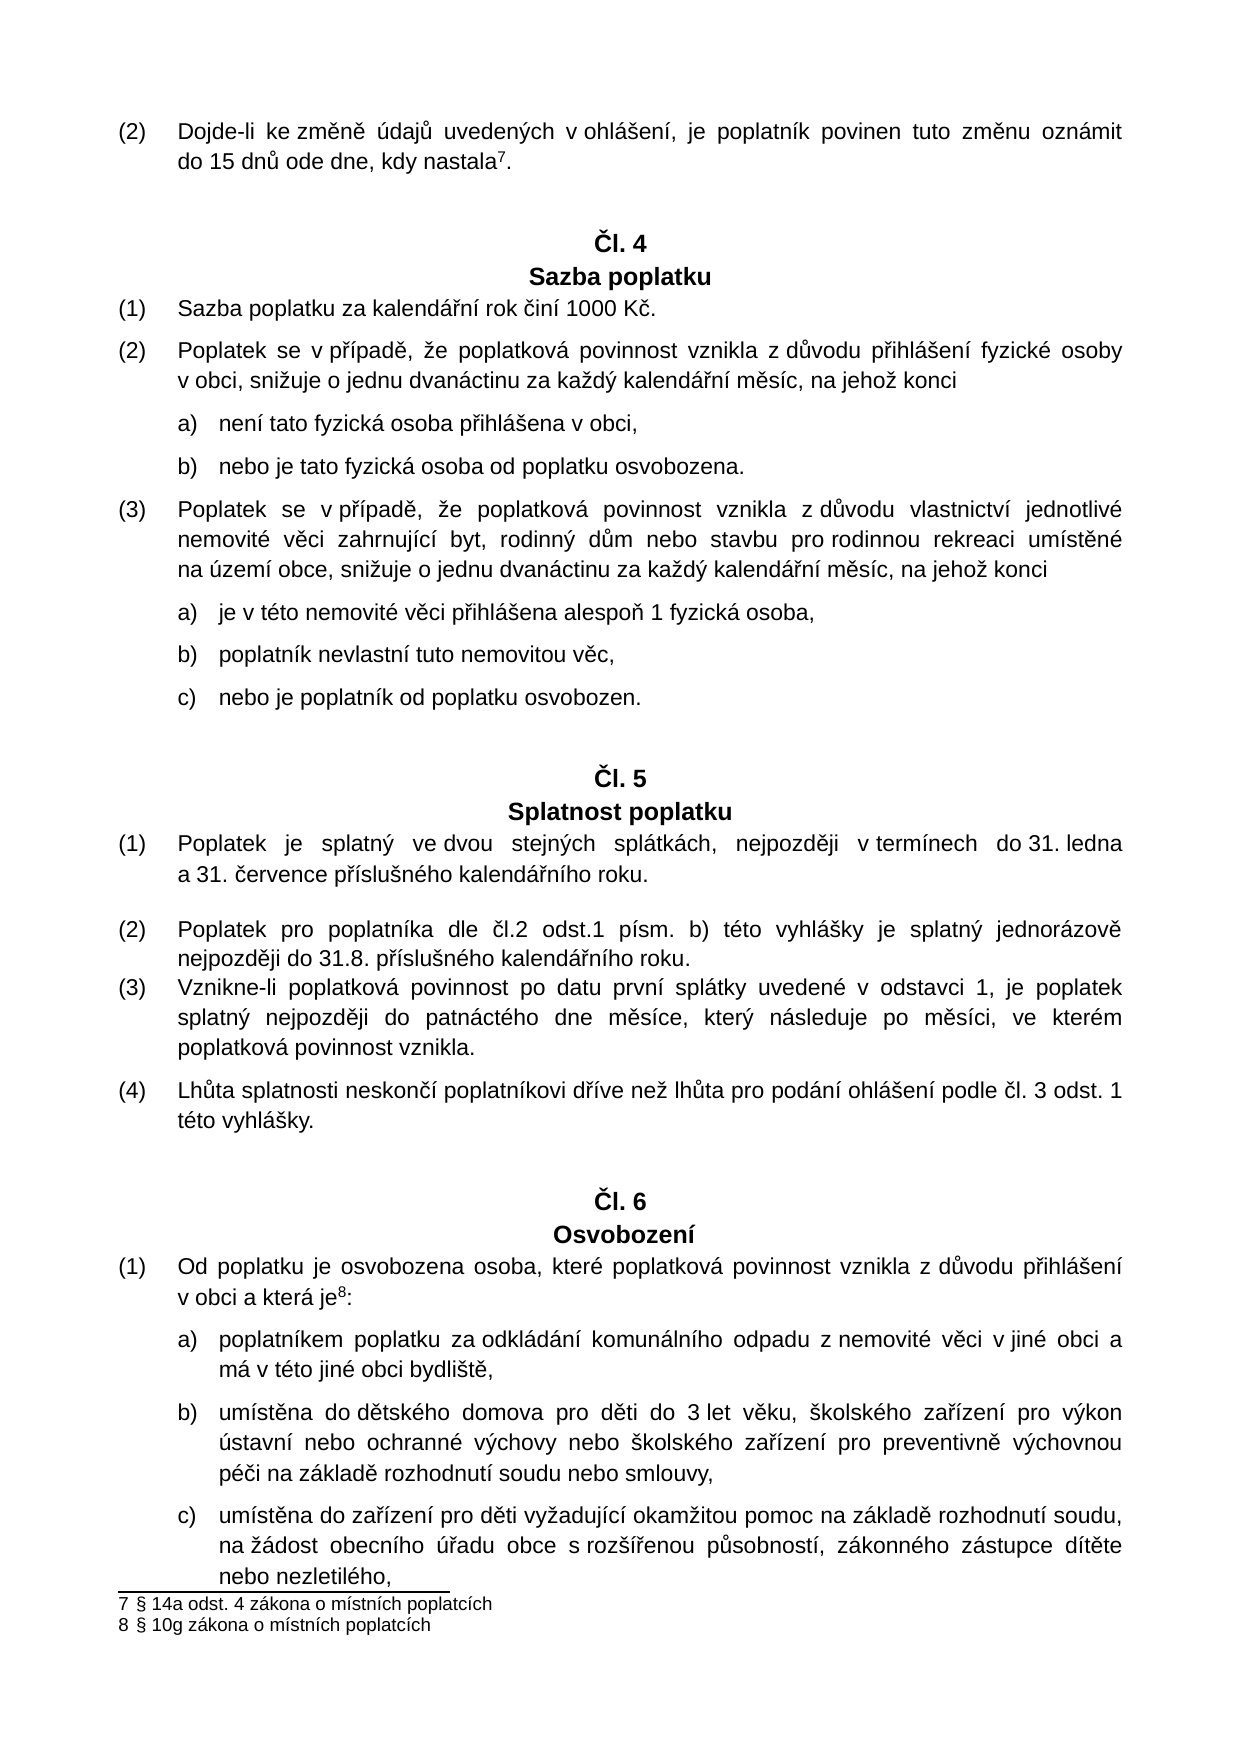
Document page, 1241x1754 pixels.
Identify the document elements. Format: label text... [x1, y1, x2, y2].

list Sazba poplatku za kalendářní rok činí 1000 Kč. [118, 294, 1122, 321]
list Vznikne-li poplatková povinnost po datu první splátky uvedené v odstavci 1, je poplatek splatný nejpozději do patnáctého dne měsíce, který následuje po měsíci, ve kterém poplatková povinnost vznikla. [118, 974, 1122, 1061]
list Poplatek je splatný ve dvou stejných splátkách, nejpozději v termínech do 31. ledna a 31. července příslušného kalendářního roku. [118, 830, 1122, 887]
list je v této nemovité věci přihlášena alespoň 1 fyzická osoba, [177, 599, 1122, 625]
list umístěna do zařízení pro děti vyžadující okamžitou pomoc na základě rozhodnutí soudu, na žádost obecního úřadu obce s rozšířenou působností, zákonného zástupce dítěte nebo nezletilého, [177, 1502, 1122, 1589]
subtitle Čl. 5 Splatnost poplatku [118, 764, 1122, 826]
list Lhůta splatnosti neskončí poplatníkovi dříve než lhůta pro podání ohlášení podle čl. 3 odst. 1 této vyhlášky. [118, 1077, 1122, 1133]
list Dojde-li ke změně údajů uvedených v ohlášení, je poplatník povinen tuto změnu oznámit do 15 dnů ode dne, kdy nastala. [118, 118, 1122, 175]
subtitle Čl. 4 Sazba poplatku [118, 228, 1122, 290]
list poplatníkem poplatku za odkládání komunálního odpadu z nemovité věci v jiné obci a má v této jiné obci bydliště, [177, 1326, 1122, 1383]
list nebo je poplatník od poplatku osvobozen. [177, 684, 1122, 711]
list Poplatek pro poplatníka dle čl.2 odst.1 písm. b) této vyhlášky je splatný jednorázově nejpozději do 31.8. příslušného kalendářního roku. [118, 916, 1122, 971]
list Od poplatku je osvobozena osoba, které poplatková povinnost vznikla z důvodu přihlášení v obci a která je: [118, 1253, 1122, 1310]
list § 14a odst. 4 zákona o místních poplatcích [118, 1592, 1122, 1614]
list Poplatek se v případě, že poplatková povinnost vznikla z důvodu vlastnictví jednotlivé nemovité věci zahrnující byt, rodinný dům nebo stavbu pro rodinnou rekreaci umístěné na území obce, snižuje o jednu dvanáctinu za každý kalendářní měsíc, na jehož konci [118, 496, 1122, 582]
list Poplatek se v případě, že poplatková povinnost vznikla z důvodu přihlášení fyzické osoby v obci, snižuje o jednu dvanáctinu za každý kalendářní měsíc, na jehož konci [118, 337, 1122, 394]
list poplatník nevlastní tuto nemovitou věc, [177, 641, 1122, 668]
list nebo je tato fyzická osoba od poplatku osvobozena. [177, 453, 1122, 479]
subtitle Čl. 6 Osvobození [118, 1187, 1122, 1249]
list umístěna do dětského domova pro děti do 3 let věku, školského zařízení pro výkon ústavní nebo ochranné výchovy nebo školského zařízení pro preventivně výchovnou péči na základě rozhodnutí soudu nebo smlouvy, [177, 1399, 1122, 1486]
list není tato fyzická osoba přihlášena v obci, [177, 410, 1122, 437]
list § 10g zákona o místních poplatcích [118, 1614, 1122, 1635]
